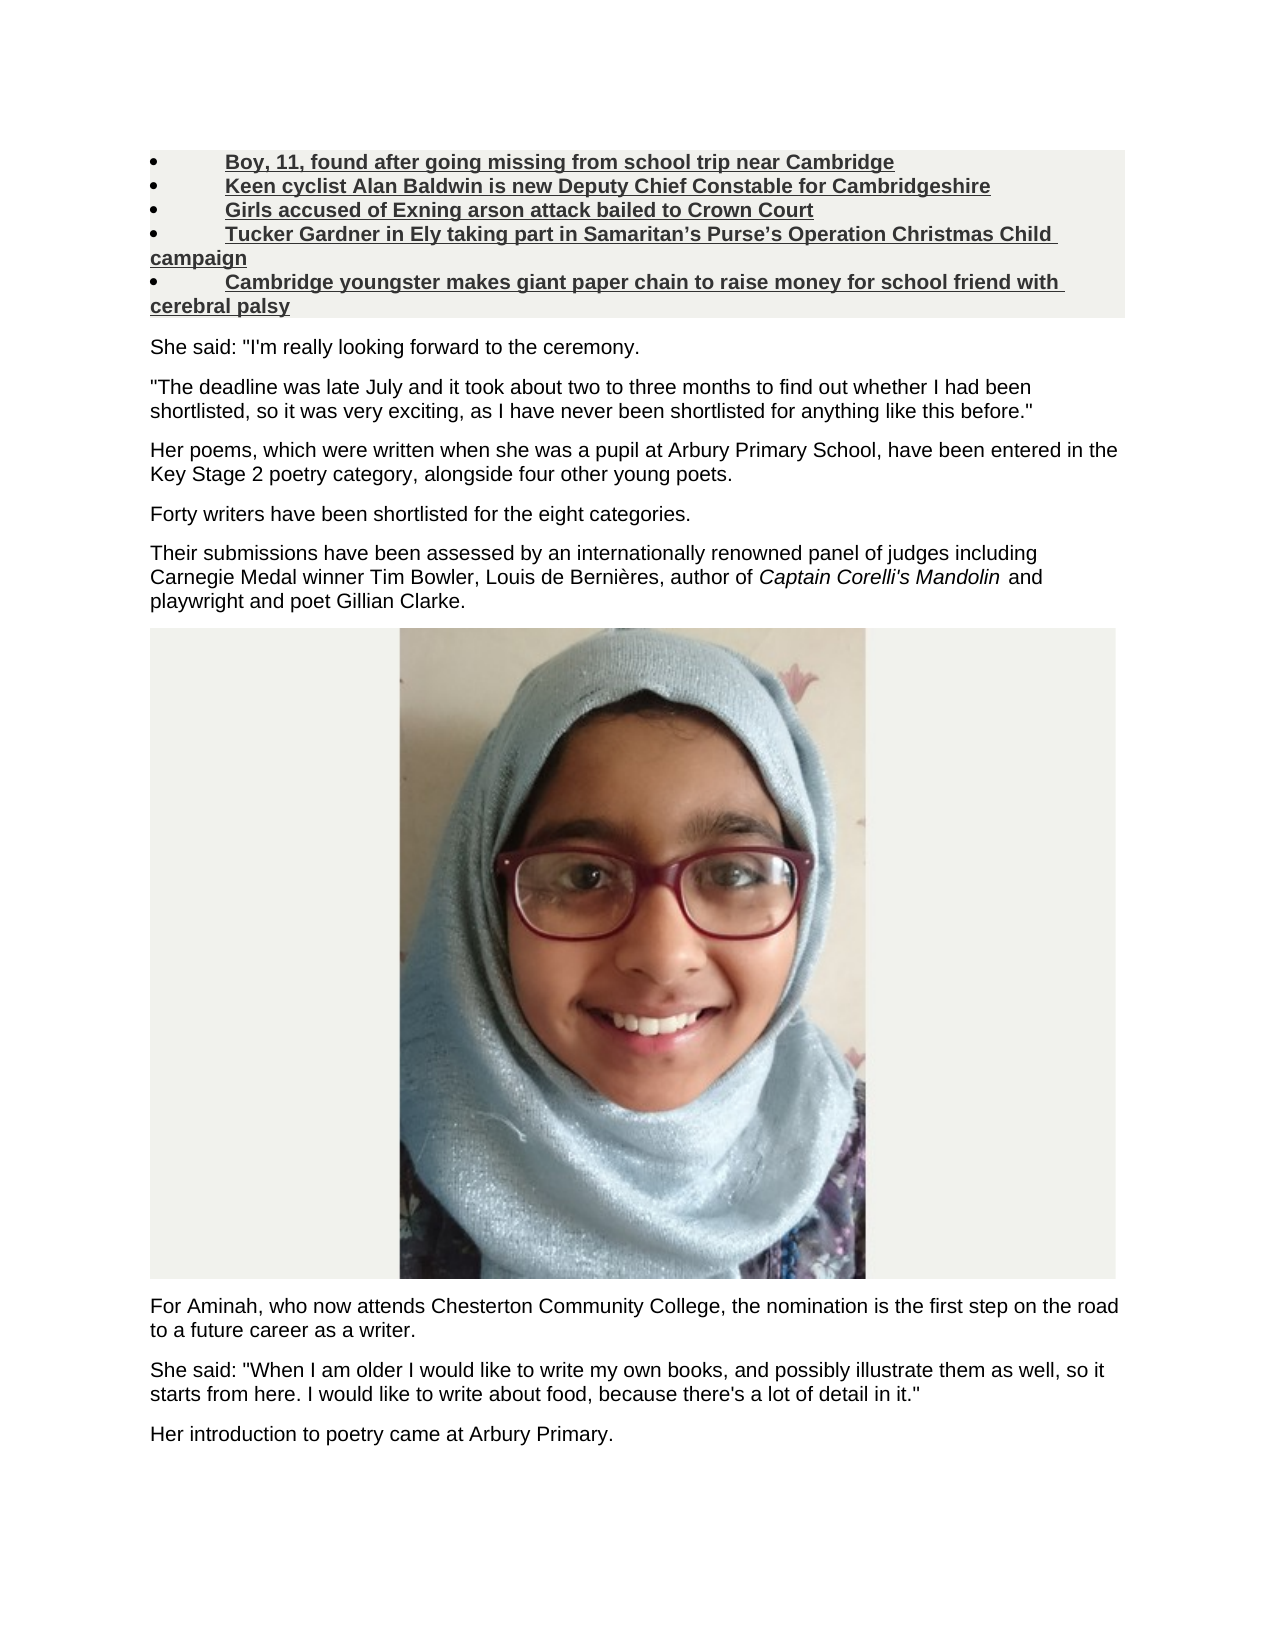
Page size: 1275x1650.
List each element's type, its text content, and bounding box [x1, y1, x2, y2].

text "The deadline was late July and it took about two to three months to find out whether I had been shortlisted, so it was very exciting, as I have never been shortlisted for anything like this before." [150, 374, 1125, 422]
text Her introduction to poetry came at Arbury Primary. [150, 1421, 1125, 1445]
text Their submissions have been assessed by an internationally renowned panel of judges including Carnegie Medal winner Tim Bowler, Louis de Bernières, author of Captain Corelli's Mandolin and playwright and poet Gillian Clarke. [150, 541, 1125, 613]
list Cambridge youngster makes giant paper chain to raise money for school friend with cerebral palsy [150, 270, 1125, 318]
list Boy, 11, found after going missing from school trip near Cambridge [150, 150, 1125, 174]
text She said: "I'm really looking forward to the ceremony. [150, 335, 1125, 359]
text Her poems, which were written when she was a pupil at Arbury Primary School, have been entered in the Key Stage 2 poetry category, alongside four other young poets. [150, 438, 1125, 486]
text Forty writers have been shortlisted for the eight categories. [150, 502, 1125, 526]
text For Aminah, who now attends Chesterton Community College, the nomination is the first step on the road to a future career as a writer. [150, 1294, 1125, 1342]
text She said: "When I am older I would like to write my own books, and possibly illustrate them as well, so it starts from here. I would like to write about food, because there's a lot of detail in it." [150, 1358, 1125, 1406]
list Girls accused of Exning arson attack bailed to Crown Court [150, 198, 1125, 222]
list Keen cyclist Alan Baldwin is new Deputy Chief Constable for Cambridgeshire [150, 174, 1125, 198]
list Tucker Gardner in Ely taking part in Samaritan’s Purse’s Operation Christmas Child campaign [150, 222, 1125, 270]
